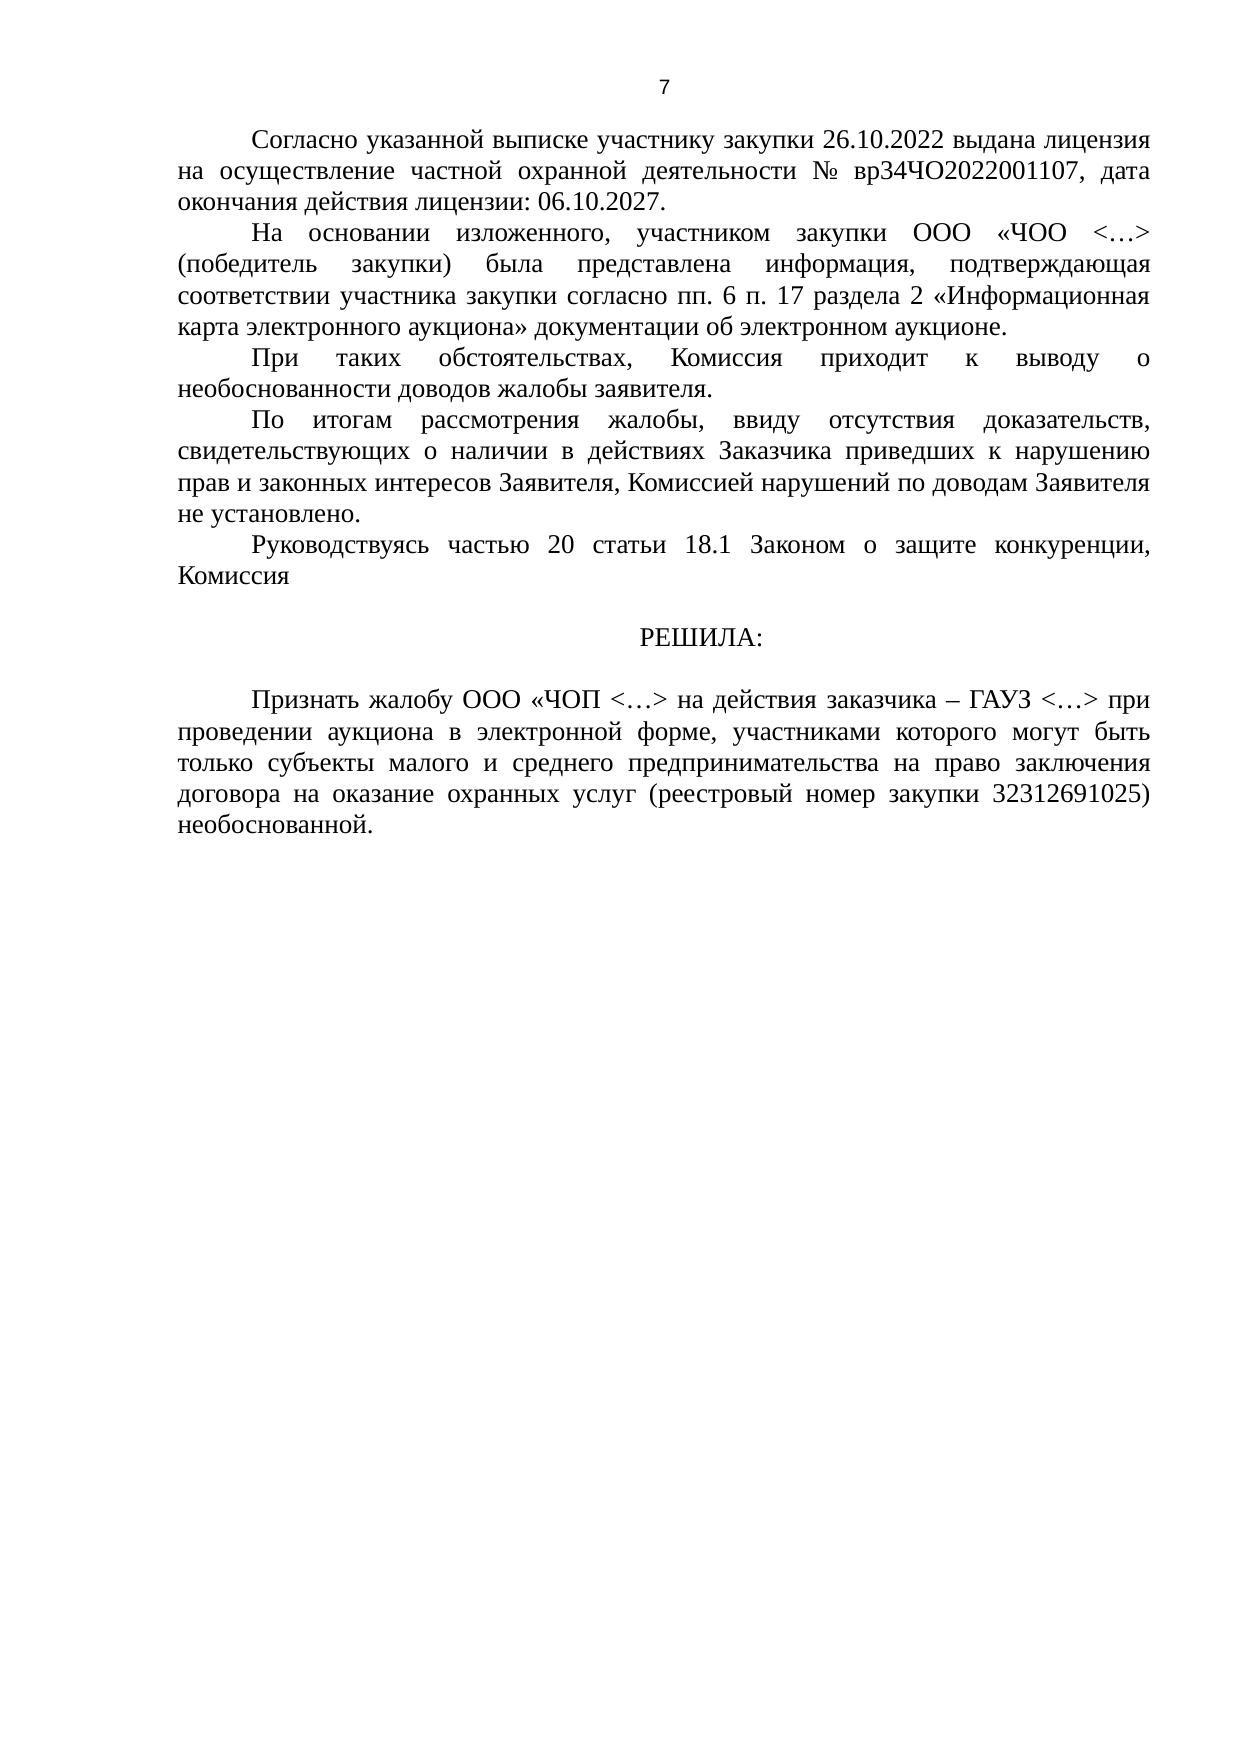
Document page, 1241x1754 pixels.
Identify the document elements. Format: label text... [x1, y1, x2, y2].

text На основании изложенного, участником закупки ООО «ЧОО <…> (победитель закупки) была представлена информация, подтверждающая соответствии участника закупки согласно пп. 6 п. 17 раздела 2 «Информационная карта электронного аукциона» документации об электронном аукционе. [177, 216, 1152, 341]
text Руководствуясь частью 20 статьи 18.1 Законом о защите конкуренции, Комиссия [177, 528, 1152, 590]
text По итогам рассмотрения жалобы, ввиду отсутствия доказательств, свидетельствующих о наличии в действиях Заказчика приведших к нарушению прав и законных интересов Заявителя, Комиссией нарушений по доводам Заявителя не установлено. [177, 403, 1152, 528]
text Согласно указанной выписке участнику закупки 26.10.2022 выдана лицензия на осуществление частной охранной деятельности № вр34ЧО2022001107, дата окончания действия лицензии: 06.10.2027. [177, 123, 1152, 216]
text РЕШИЛА: [177, 621, 1152, 652]
text При таких обстоятельствах, Комиссия приходит к выводу о необоснованности доводов жалобы заявителя. [177, 341, 1152, 403]
text Признать жалобу ООО «ЧОП <…> на действия заказчика – ГАУЗ <…> при проведении аукциона в электронной форме, участниками которого могут быть только субъекты малого и среднего предпринимательства на право заключения договора на оказание охранных услуг (реестровый номер закупки 32312691025) необоснованной. [177, 684, 1152, 839]
